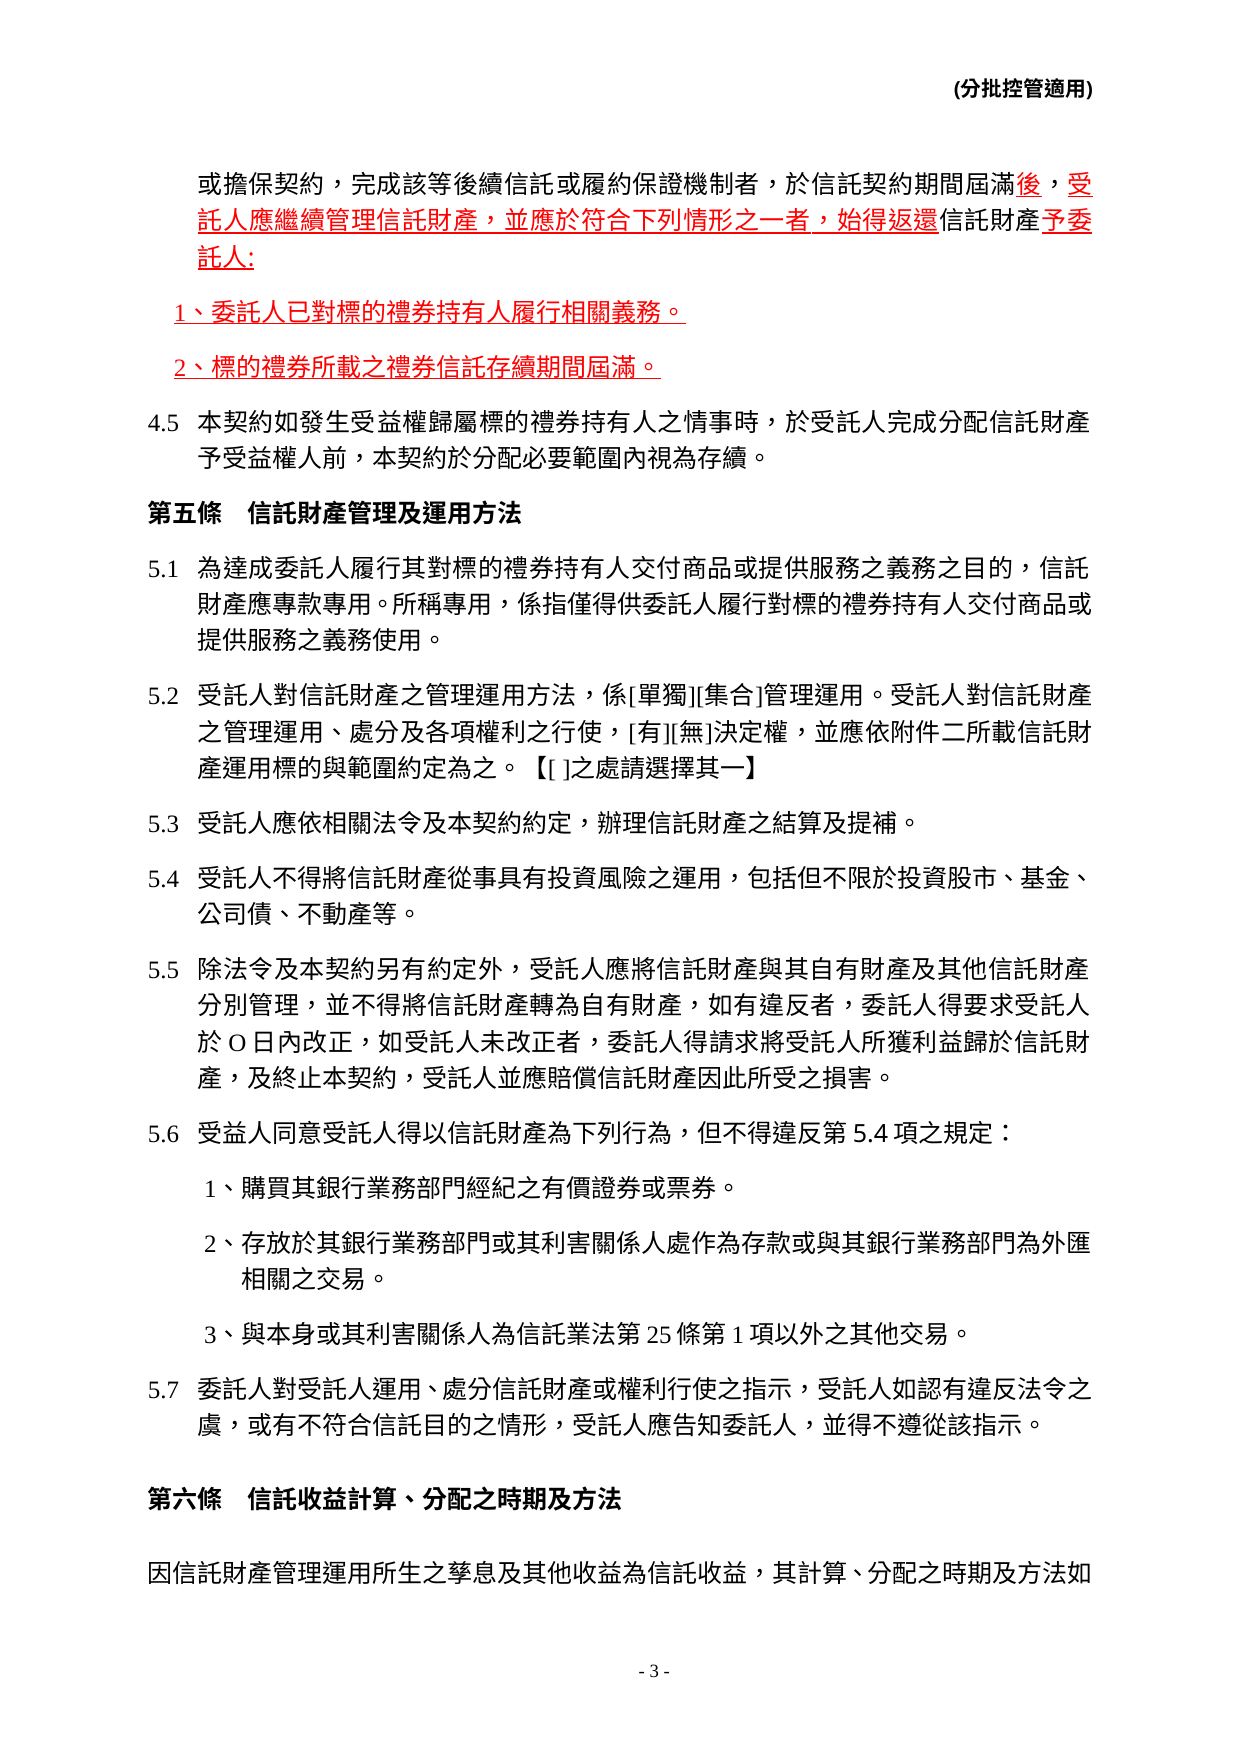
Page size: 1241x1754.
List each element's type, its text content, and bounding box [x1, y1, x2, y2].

text 5.7 委託人對受託人運用、處分信託財產或權利行使之指示，受託人如認有違反法令之虞，或有不符合信託目的之情形，受託人應告知委託人，並得不遵從該指示。 [148, 1369, 1092, 1442]
text 1、購買其銀行業務部門經紀之有價證券或票券。 [204, 1168, 1092, 1204]
text 或擔保契約，完成該等後續信託或履約保證機制者，於信託契約期間屆滿後，受託人應繼續管理信託財產，並應於符合下列情形之一者，始得返還信託財產予委託人: [148, 164, 1092, 273]
text 第六條 信託收益計算、分配之時期及方法 [148, 1479, 1092, 1516]
text 5.1 為達成委託人履行其對標的禮券持有人交付商品或提供服務之義務之目的，信託財產應專款專用。所稱專用，係指僅得供委託人履行對標的禮券持有人交付商品或提供服務之義務使用。 [148, 548, 1092, 657]
text 5.4 受託人不得將信託財產從事具有投資風險之運用，包括但不限於投資股市、基金、公司債、不動產等。 [148, 858, 1092, 931]
text 2、存放於其銀行業務部門或其利害關係人處作為存款或與其銀行業務部門為外匯相關之交易。 [204, 1223, 1092, 1296]
text 因信託財產管理運用所生之孳息及其他收益為信託收益，其計算、分配之時期及方法如 [148, 1553, 1092, 1589]
text 5.3 受託人應依相關法令及本契約約定，辦理信託財產之結算及提補。 [148, 803, 1092, 839]
text 第五條 信託財產管理及運用方法 [148, 493, 1092, 529]
text 3、與本身或其利害關係人為信託業法第25條第1項以外之其他交易。 [204, 1314, 1092, 1351]
text 4.5 本契約如發生受益權歸屬標的禮券持有人之情事時，於受託人完成分配信託財產予受益權人前，本契約於分配必要範圍內視為存續。 [148, 402, 1092, 474]
text 2、標的禮券所載之禮券信託存續期間屆滿。 [148, 347, 1092, 383]
text 5.5 除法令及本契約另有約定外，受託人應將信託財產與其自有財產及其他信託財產分別管理，並不得將信託財產轉為自有財產，如有違反者，委託人得要求受託人於O日內改正，如受託人未改正者，委託人得請求將受託人所獲利益歸於信託財產，及終止本契約，受託人並應賠償信託財產因此所受之損害。 [148, 949, 1092, 1094]
text 1、委託人已對標的禮券持有人履行相關義務。 [148, 292, 1092, 328]
text 5.6 受益人同意受託人得以信託財產為下列行為，但不得違反第5.4項之規定： [148, 1113, 1092, 1149]
text 5.2 受託人對信託財產之管理運用方法，係[單獨][集合]管理運用。受託人對信託財產之管理運用、處分及各項權利之行使，[有][無]決定權，並應依附件二所載信託財產運用標的與範圍約定為之。【[ ]之處請選擇其一】 [148, 676, 1092, 784]
